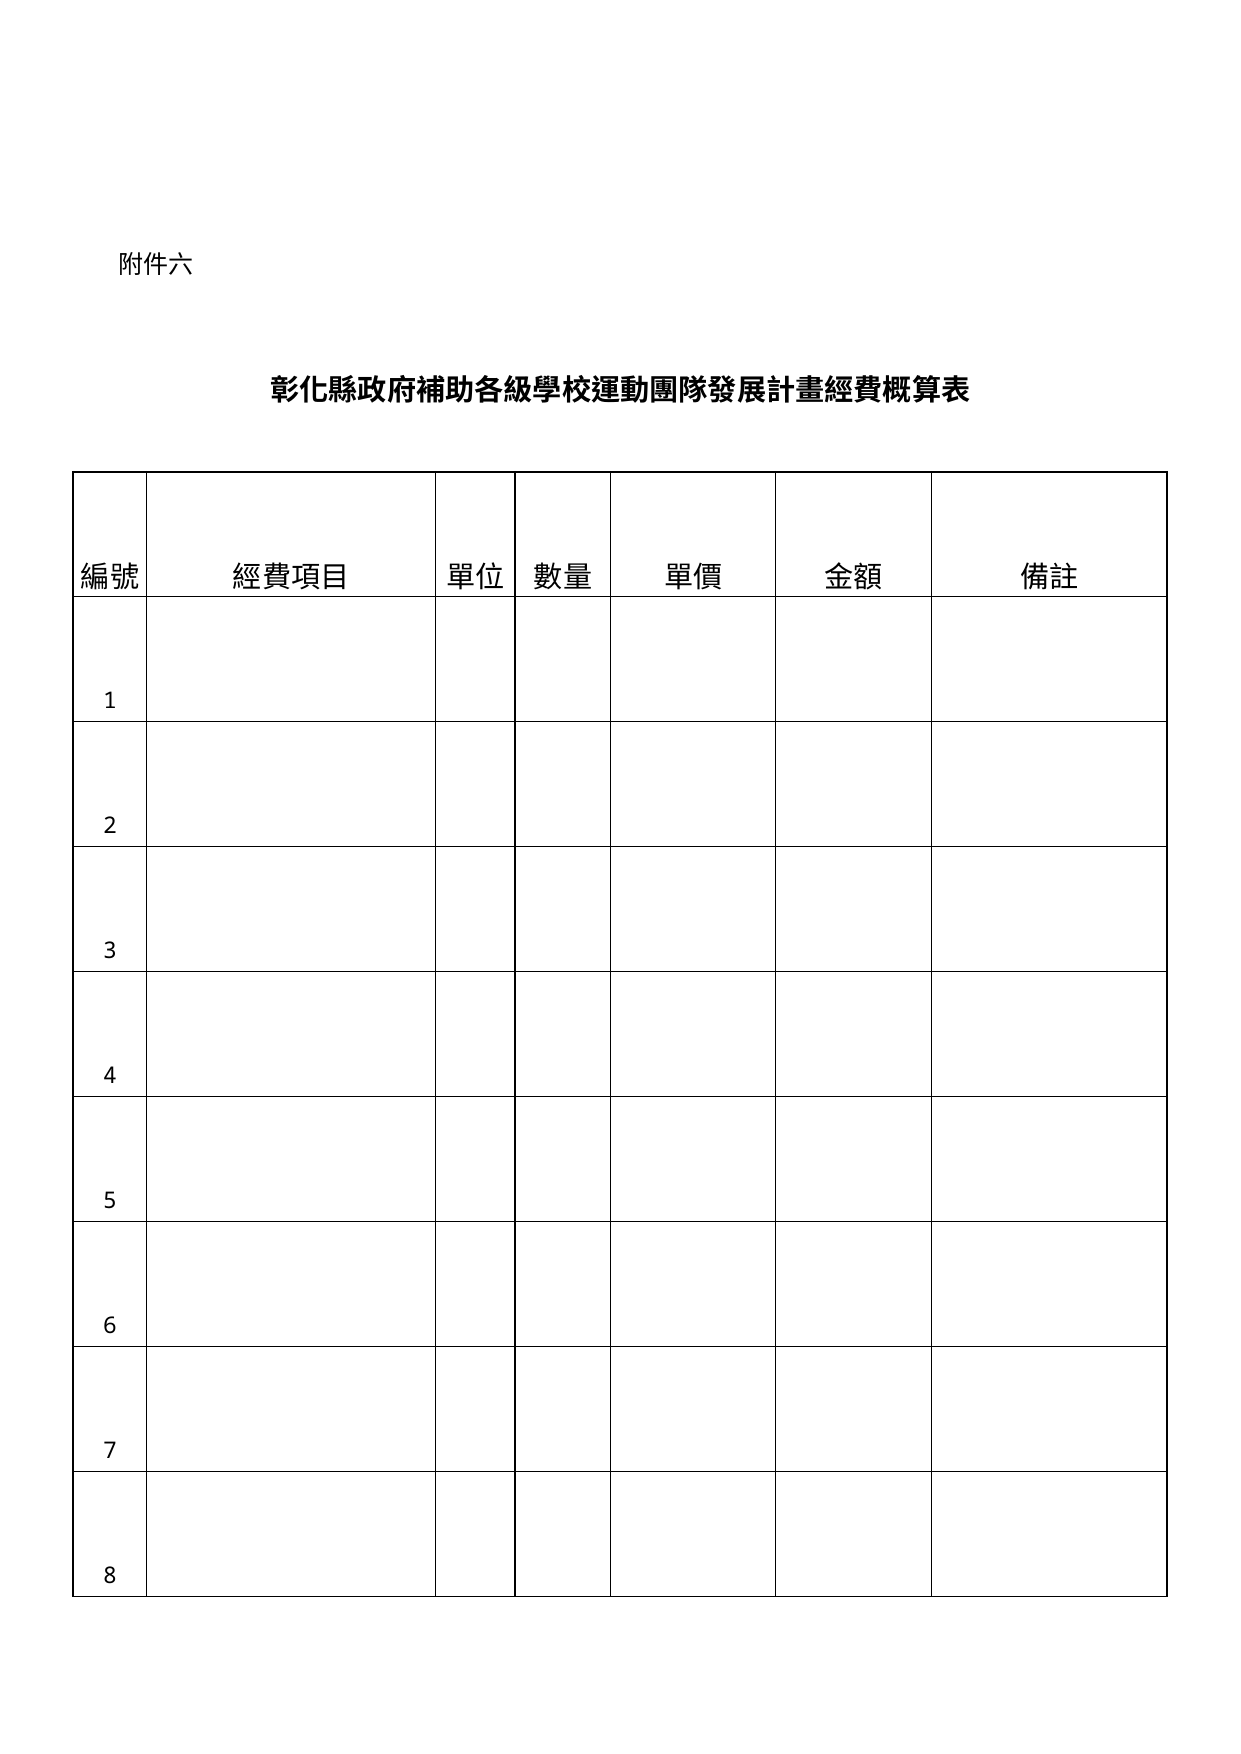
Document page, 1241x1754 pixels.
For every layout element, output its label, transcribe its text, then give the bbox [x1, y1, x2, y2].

text 附件六 [118, 221, 1122, 283]
table_cell [611, 722, 775, 846]
table_cell [516, 972, 610, 1096]
table_cell [776, 847, 931, 971]
table_cell [436, 847, 514, 971]
table_cell [611, 1222, 775, 1346]
table_cell [776, 1347, 931, 1471]
table_cell [932, 972, 1166, 1096]
table_cell [776, 972, 931, 1096]
table_cell [611, 972, 775, 1096]
table_cell 4 [74, 972, 146, 1096]
table_cell [932, 1347, 1166, 1471]
table_cell [611, 1097, 775, 1221]
table_cell 5 [74, 1097, 146, 1221]
table_cell [436, 972, 514, 1096]
table_cell [516, 1472, 610, 1596]
table_cell [436, 1472, 514, 1596]
table_header 備註 [932, 473, 1166, 596]
table_cell [147, 847, 435, 971]
table_cell 7 [74, 1347, 146, 1471]
table_cell [436, 597, 514, 721]
table_cell [147, 1347, 435, 1471]
table_cell [147, 972, 435, 1096]
table_cell [776, 1472, 931, 1596]
table_cell [932, 722, 1166, 846]
table_cell [611, 847, 775, 971]
table_cell [611, 1472, 775, 1596]
table_cell [516, 847, 610, 971]
table_header 單位 [436, 473, 514, 596]
table_cell [776, 722, 931, 846]
table_cell [436, 1347, 514, 1471]
table_cell [436, 722, 514, 846]
table_cell [147, 1472, 435, 1596]
table_cell [147, 722, 435, 846]
table_cell [516, 1347, 610, 1471]
table_cell [147, 1097, 435, 1221]
table_cell [932, 1472, 1166, 1596]
table_cell [436, 1097, 514, 1221]
table_cell 3 [74, 847, 146, 971]
table_header 金額 [776, 473, 931, 596]
table_cell 1 [74, 597, 146, 721]
table_header 編號 [74, 473, 146, 596]
table_cell [776, 1097, 931, 1221]
table_header 單價 [611, 473, 775, 596]
table_cell [516, 597, 610, 721]
table_cell 8 [74, 1472, 146, 1596]
table_cell [932, 847, 1166, 971]
table_cell [516, 1222, 610, 1346]
table_cell 6 [74, 1222, 146, 1346]
table_header 數量 [516, 473, 610, 596]
table_cell [776, 1222, 931, 1346]
table_cell [516, 1097, 610, 1221]
table_cell [147, 597, 435, 721]
table_header 經費項目 [147, 473, 435, 596]
table_cell [611, 597, 775, 721]
table_cell [147, 1222, 435, 1346]
table_cell [932, 597, 1166, 721]
table_cell [776, 597, 931, 721]
table_cell 2 [74, 722, 146, 846]
text 彰化縣政府補助各級學校運動團隊發展計畫經費概算表 [118, 346, 1122, 408]
table_cell [611, 1347, 775, 1471]
table_cell [516, 722, 610, 846]
table_cell [932, 1097, 1166, 1221]
table_cell [436, 1222, 514, 1346]
table_cell [932, 1222, 1166, 1346]
